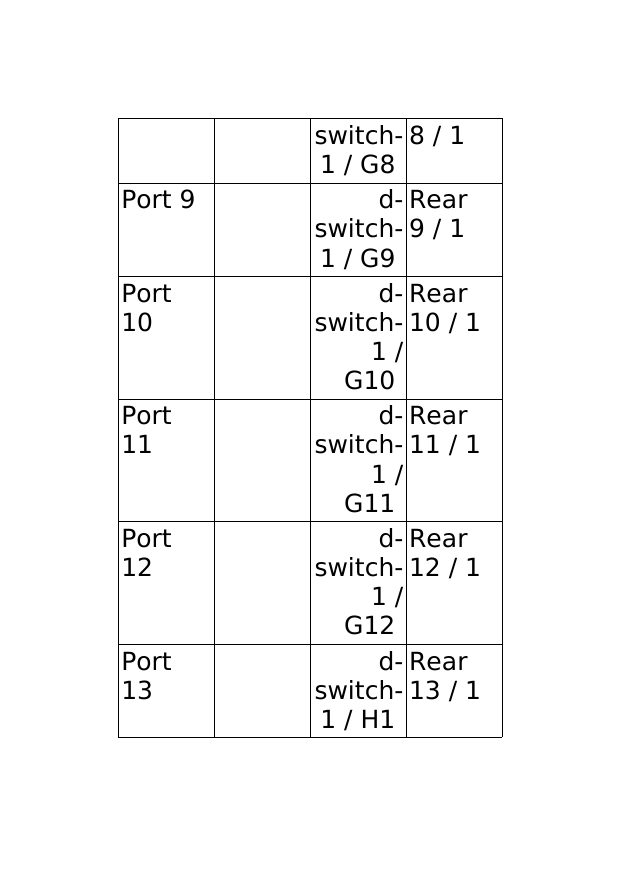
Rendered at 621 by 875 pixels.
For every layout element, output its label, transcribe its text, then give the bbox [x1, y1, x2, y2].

table_cell d-switch-1 / G9 [311, 184, 406, 276]
table_cell [215, 400, 310, 521]
table_cell Rear 10 / 1 [407, 277, 502, 398]
table_cell d-switch-1 / G12 [311, 522, 406, 644]
table_cell [215, 184, 310, 276]
table_cell switch-1 / G8 [311, 119, 406, 182]
table_cell d-switch-1 / G10 [311, 277, 406, 398]
table_cell [215, 119, 310, 182]
table_cell Rear 11 / 1 [407, 400, 502, 521]
table_cell d-switch-1 / G11 [311, 400, 406, 521]
table_cell Rear 12 / 1 [407, 522, 502, 644]
table_cell Rear 13 / 1 [407, 645, 502, 737]
table_cell Rear 9 / 1 [407, 184, 502, 276]
table_cell Port 13 [119, 645, 214, 737]
table_cell 8 / 1 [407, 119, 502, 182]
table_cell [215, 522, 310, 644]
table_cell [119, 119, 214, 182]
table_cell [215, 645, 310, 737]
table_cell Port 10 [119, 277, 214, 398]
table_cell Port 9 [119, 184, 214, 276]
table_cell d-switch-1 / H1 [311, 645, 406, 737]
table_cell Port 11 [119, 400, 214, 521]
table_cell [215, 277, 310, 398]
table_cell Port 12 [119, 522, 214, 644]
